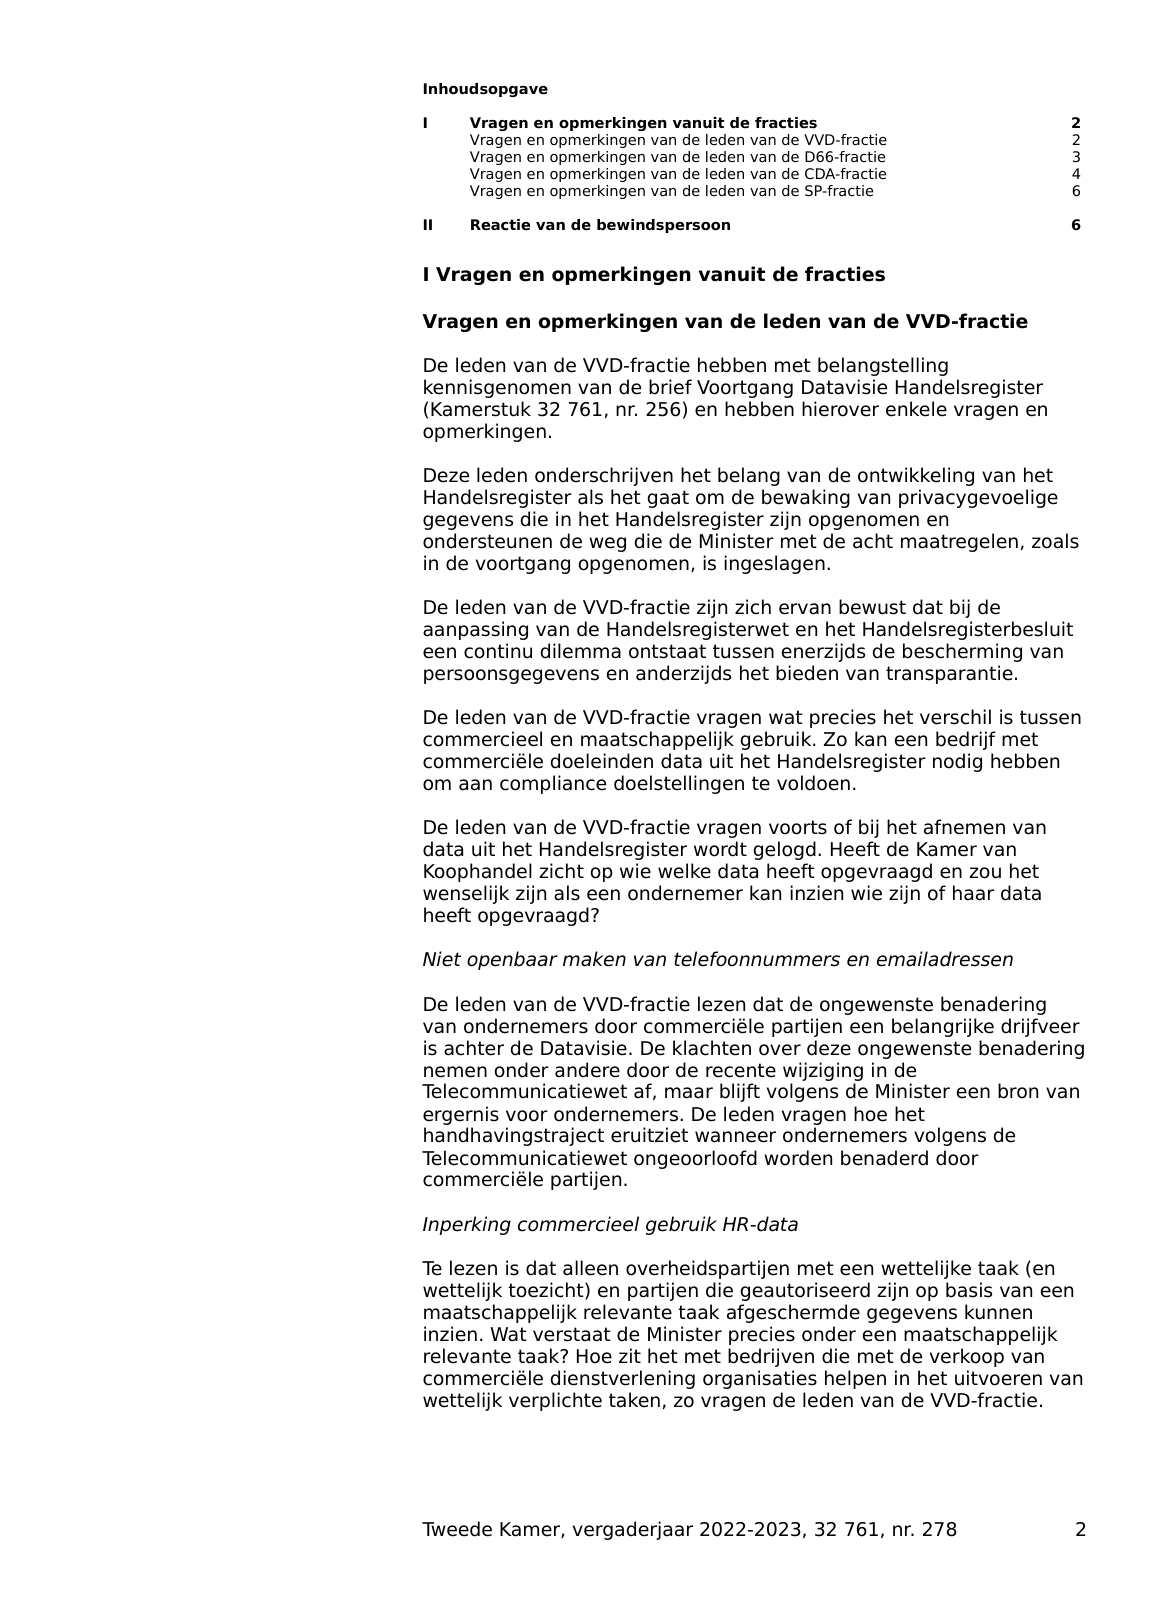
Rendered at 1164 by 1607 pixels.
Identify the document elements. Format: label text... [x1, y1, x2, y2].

table_cell 2 [1028, 115, 1087, 132]
table_cell Vragen en opmerkingen van de leden van de CDA-fractie [464, 166, 1027, 183]
table_cell [1028, 200, 1087, 217]
text Deze leden onderschrijven het belang van de ontwikkeling van het Handelsregister als het gaat om de bewaking van privacygevoelige gegevens die in het Handelsregister zijn opgenomen en ondersteunen de weg die de Minister met de acht maatregelen, zoals in de voortgang opgenomen, is ingeslagen. [422, 465, 1087, 575]
subtitle I Vragen en opmerkingen vanuit de fracties [422, 264, 1087, 286]
subtitle Niet openbaar maken van telefoonnummers en emailadressen [422, 949, 1087, 971]
text De leden van de VVD-fractie vragen voorts of bij het afnemen van data uit het Handelsregister wordt gelogd. Heeft de Kamer van Koophandel zicht op wie welke data heeft opgevraagd en zou het wenselijk zijn als een ondernemer kan inzien wie zijn of haar data heeft opgevraagd? [422, 817, 1087, 927]
table_cell [464, 200, 1027, 217]
subtitle Vragen en opmerkingen van de leden van de VVD-fractie [422, 311, 1087, 333]
table_header Inhoudsopgave [422, 81, 1087, 98]
text De leden van de VVD-fractie vragen wat precies het verschil is tussen commercieel en maatschappelijk gebruik. Zo kan een bedrijf met commerciële doeleinden data uit het Handelsregister nodig hebben om aan compliance doelstellingen te voldoen. [422, 707, 1087, 795]
text Te lezen is dat alleen overheidspartijen met een wettelijke taak (en wettelijk toezicht) en partijen die geautoriseerd zijn op basis van een maatschappelijk relevante taak afgeschermde gegevens kunnen inzien. Wat verstaat de Minister precies onder een maatschappelijk relevante taak? Hoe zit het met bedrijven die met de verkoop van commerciële dienstverlening organisaties helpen in het uitvoeren van wettelijk verplichte taken, zo vragen de leden van de VVD-fractie. [422, 1258, 1087, 1412]
text De leden van de VVD-fractie hebben met belangstelling kennisgenomen van de brief Voortgang Datavisie Handelsregister (Kamerstuk 32 761, nr. 256) en hebben hierover enkele vragen en opmerkingen. [422, 355, 1087, 443]
table_cell [422, 149, 463, 166]
table_cell [422, 166, 463, 183]
table_cell 6 [1028, 217, 1087, 234]
table_cell Vragen en opmerkingen van de leden van de SP-fractie [464, 183, 1027, 200]
table_cell Reactie van de bewindspersoon [464, 217, 1027, 234]
table_cell 6 [1028, 183, 1087, 200]
table_cell [422, 132, 463, 149]
table_cell Vragen en opmerkingen van de leden van de VVD-fractie [464, 132, 1027, 149]
text De leden van de VVD-fractie zijn zich ervan bewust dat bij de aanpassing van de Handelsregisterwet en het Handelsregisterbesluit een continu dilemma ontstaat tussen enerzijds de bescherming van persoonsgegevens en anderzijds het bieden van transparantie. [422, 597, 1087, 685]
table_cell Vragen en opmerkingen van de leden van de D66-fractie [464, 149, 1027, 166]
table_cell Vragen en opmerkingen vanuit de fracties [464, 115, 1027, 132]
table_cell 3 [1028, 149, 1087, 166]
table_cell [422, 183, 463, 200]
subtitle Inperking commercieel gebruik HR-data [422, 1213, 1087, 1236]
text De leden van de VVD-fractie lezen dat de ongewenste benadering van ondernemers door commerciële partijen een belangrijke drijfveer is achter de Datavisie. De klachten over deze ongewenste benadering nemen onder andere door de recente wijziging in de Telecommunicatiewet af, maar blijft volgens de Minister een bron van ergernis voor ondernemers. De leden vragen hoe het handhavingstraject eruitziet wanneer ondernemers volgens de Telecommunicatiewet ongeoorloofd worden benaderd door commerciële partijen. [422, 993, 1087, 1191]
table_cell [422, 200, 463, 217]
table_cell 4 [1028, 166, 1087, 183]
table_cell 2 [1028, 132, 1087, 149]
table_cell [422, 98, 1087, 115]
table_cell I [422, 115, 463, 132]
table_cell II [422, 217, 463, 234]
